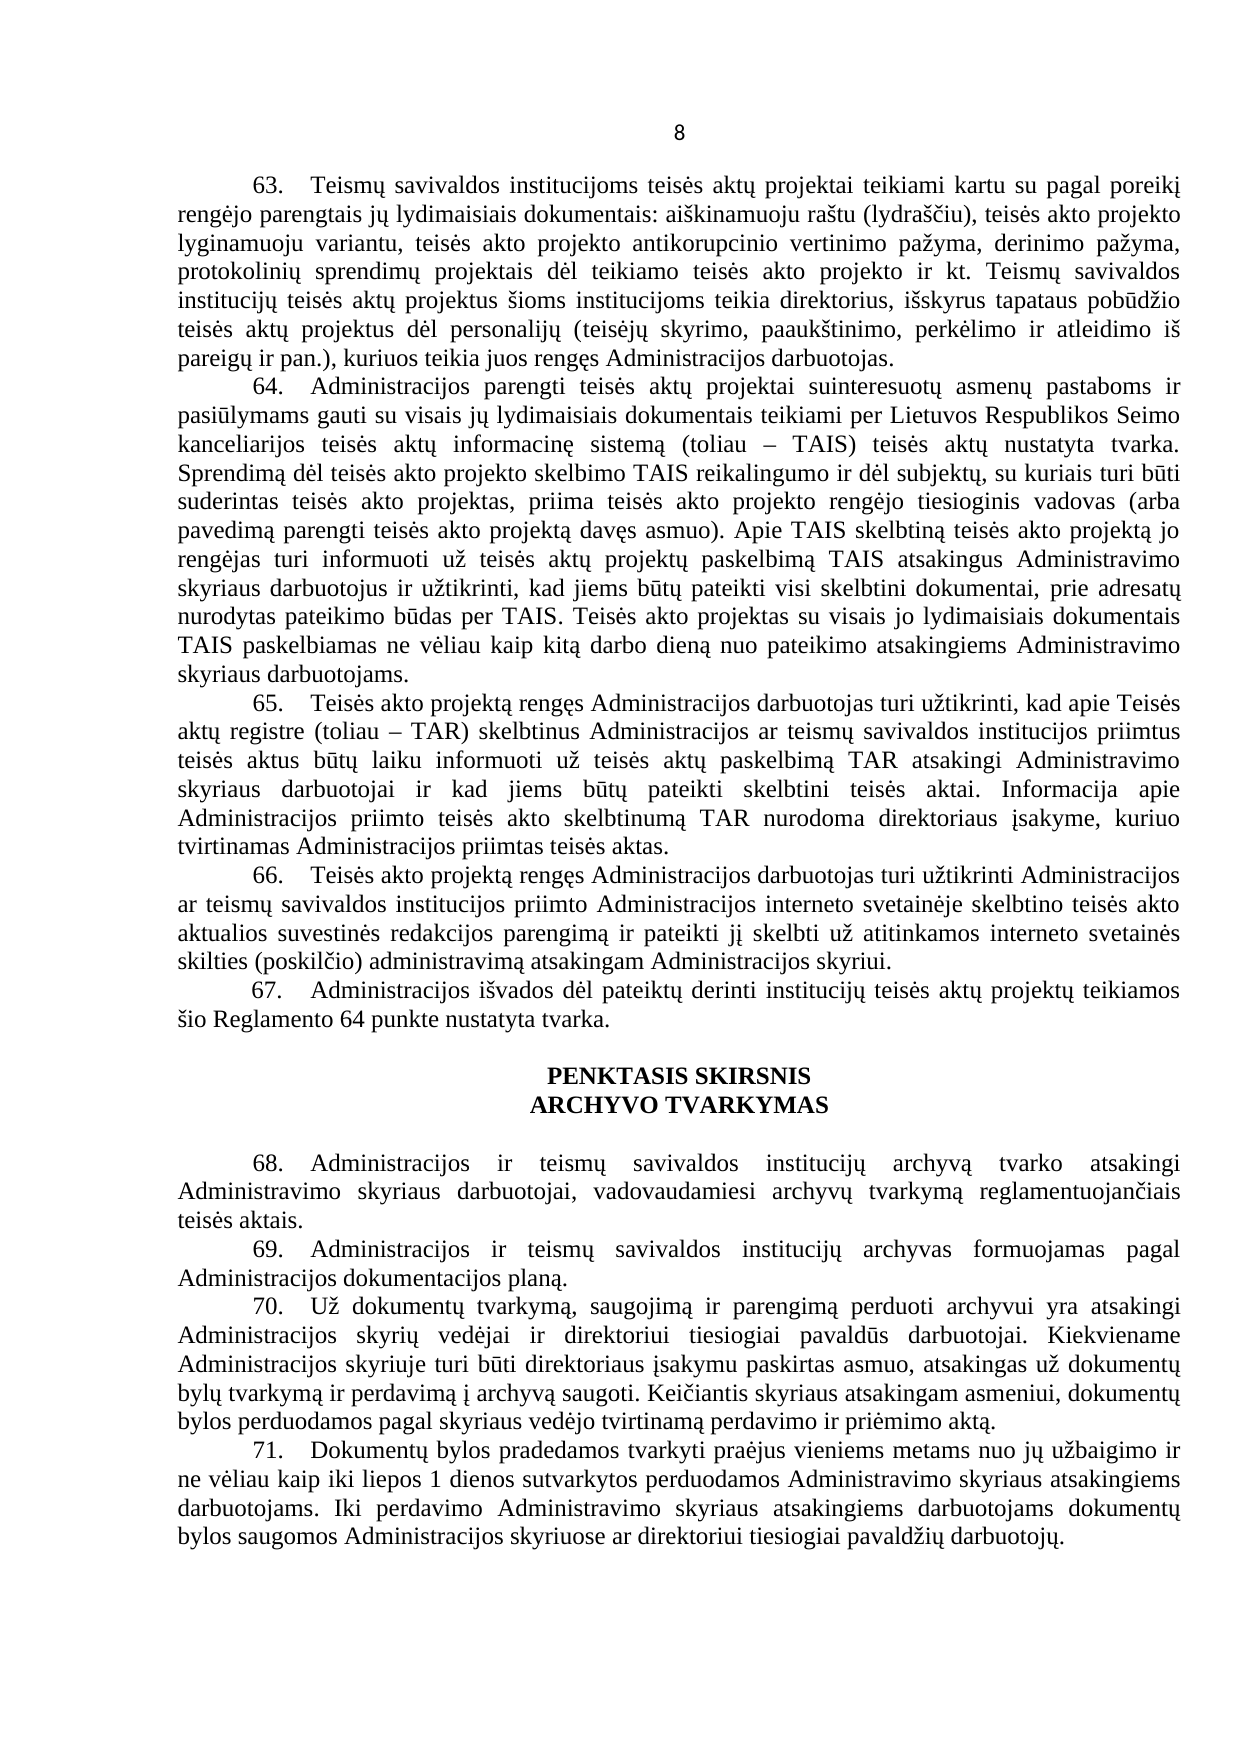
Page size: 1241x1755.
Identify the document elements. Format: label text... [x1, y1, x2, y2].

text PENKTASIS SKIRSNIS [177, 1061, 1181, 1090]
text 71. Dokumentų bylos pradedamos tvarkyti praėjus vieniems metams nuo jų užbaigimo ir ne vėliau kaip iki liepos 1 dienos sutvarkytos perduodamos Administravimo skyriaus atsakingiems darbuotojams. Iki perdavimo Administravimo skyriaus atsakingiems darbuotojams dokumentų bylos saugomos Administracijos skyriuose ar direktoriui tiesiogiai pavaldžių darbuotojų. [177, 1435, 1181, 1550]
text ARCHYVO TVARKYMAS [177, 1090, 1181, 1119]
text 70. Už dokumentų tvarkymą, saugojimą ir parengimą perduoti archyvui yra atsakingi Administracijos skyrių vedėjai ir direktoriui tiesiogiai pavaldūs darbuotojai. Kiekviename Administracijos skyriuje turi būti direktoriaus įsakymu paskirtas asmuo, atsakingas už dokumentų bylų tvarkymą ir perdavimą į archyvą saugoti. Keičiantis skyriaus atsakingam asmeniui, dokumentų bylos perduodamos pagal skyriaus vedėjo tvirtinamą perdavimo ir priėmimo aktą. [177, 1291, 1181, 1435]
text 69. Administracijos ir teismų savivaldos institucijų archyvas formuojamas pagal Administracijos dokumentacijos planą. [177, 1234, 1181, 1291]
text 68. Administracijos ir teismų savivaldos institucijų archyvą tvarko atsakingi Administravimo skyriaus darbuotojai, vadovaudamiesi archyvų tvarkymą reglamentuojančiais teisės aktais. [177, 1148, 1181, 1234]
text 64. Administracijos parengti teisės aktų projektai suinteresuotų asmenų pastaboms ir pasiūlymams gauti su visais jų lydimaisiais dokumentais teikiami per Lietuvos Respublikos Seimo kanceliarijos teisės aktų informacinę sistemą (toliau – TAIS) teisės aktų nustatyta tvarka. Sprendimą dėl teisės akto projekto skelbimo TAIS reikalingumo ir dėl subjektų, su kuriais turi būti suderintas teisės akto projektas, priima teisės akto projekto rengėjo tiesioginis vadovas (arba pavedimą parengti teisės akto projektą davęs asmuo). Apie TAIS skelbtiną teisės akto projektą jo rengėjas turi informuoti už teisės aktų projektų paskelbimą TAIS atsakingus Administravimo skyriaus darbuotojus ir užtikrinti, kad jiems būtų pateikti visi skelbtini dokumentai, prie adresatų nurodytas pateikimo būdas per TAIS. Teisės akto projektas su visais jo lydimaisiais dokumentais TAIS paskelbiamas ne vėliau kaip kitą darbo dieną nuo pateikimo atsakingiems Administravimo skyriaus darbuotojams. [177, 371, 1181, 688]
text 66. Teisės akto projektą rengęs Administracijos darbuotojas turi užtikrinti Administracijos ar teismų savivaldos institucijos priimto Administracijos interneto svetainėje skelbtino teisės akto aktualios suvestinės redakcijos parengimą ir pateikti jį skelbti už atitinkamos interneto svetainės skilties (poskilčio) administravimą atsakingam Administracijos skyriui. [177, 860, 1181, 975]
text 67. Administracijos išvados dėl pateiktų derinti institucijų teisės aktų projektų teikiamos šio Reglamento 64 punkte nustatyta tvarka. [177, 975, 1181, 1033]
text 65. Teisės akto projektą rengęs Administracijos darbuotojas turi užtikrinti, kad apie Teisės aktų registre (toliau – TAR) skelbtinus Administracijos ar teismų savivaldos institucijos priimtus teisės aktus būtų laiku informuoti už teisės aktų paskelbimą TAR atsakingi Administravimo skyriaus darbuotojai ir kad jiems būtų pateikti skelbtini teisės aktai. Informacija apie Administracijos priimto teisės akto skelbtinumą TAR nurodoma direktoriaus įsakyme, kuriuo tvirtinamas Administracijos priimtas teisės aktas. [177, 688, 1181, 860]
text 63. Teismų savivaldos institucijoms teisės aktų projektai teikiami kartu su pagal poreikį rengėjo parengtais jų lydimaisiais dokumentais: aiškinamuoju raštu (lydraščiu), teisės akto projekto lyginamuoju variantu, teisės akto projekto antikorupcinio vertinimo pažyma, derinimo pažyma, protokolinių sprendimų projektais dėl teikiamo teisės akto projekto ir kt. Teismų savivaldos institucijų teisės aktų projektus šioms institucijoms teikia direktorius, išskyrus tapataus pobūdžio teisės aktų projektus dėl personalijų (teisėjų skyrimo, paaukštinimo, perkėlimo ir atleidimo iš pareigų ir pan.), kuriuos teikia juos rengęs Administracijos darbuotojas. [177, 170, 1181, 371]
